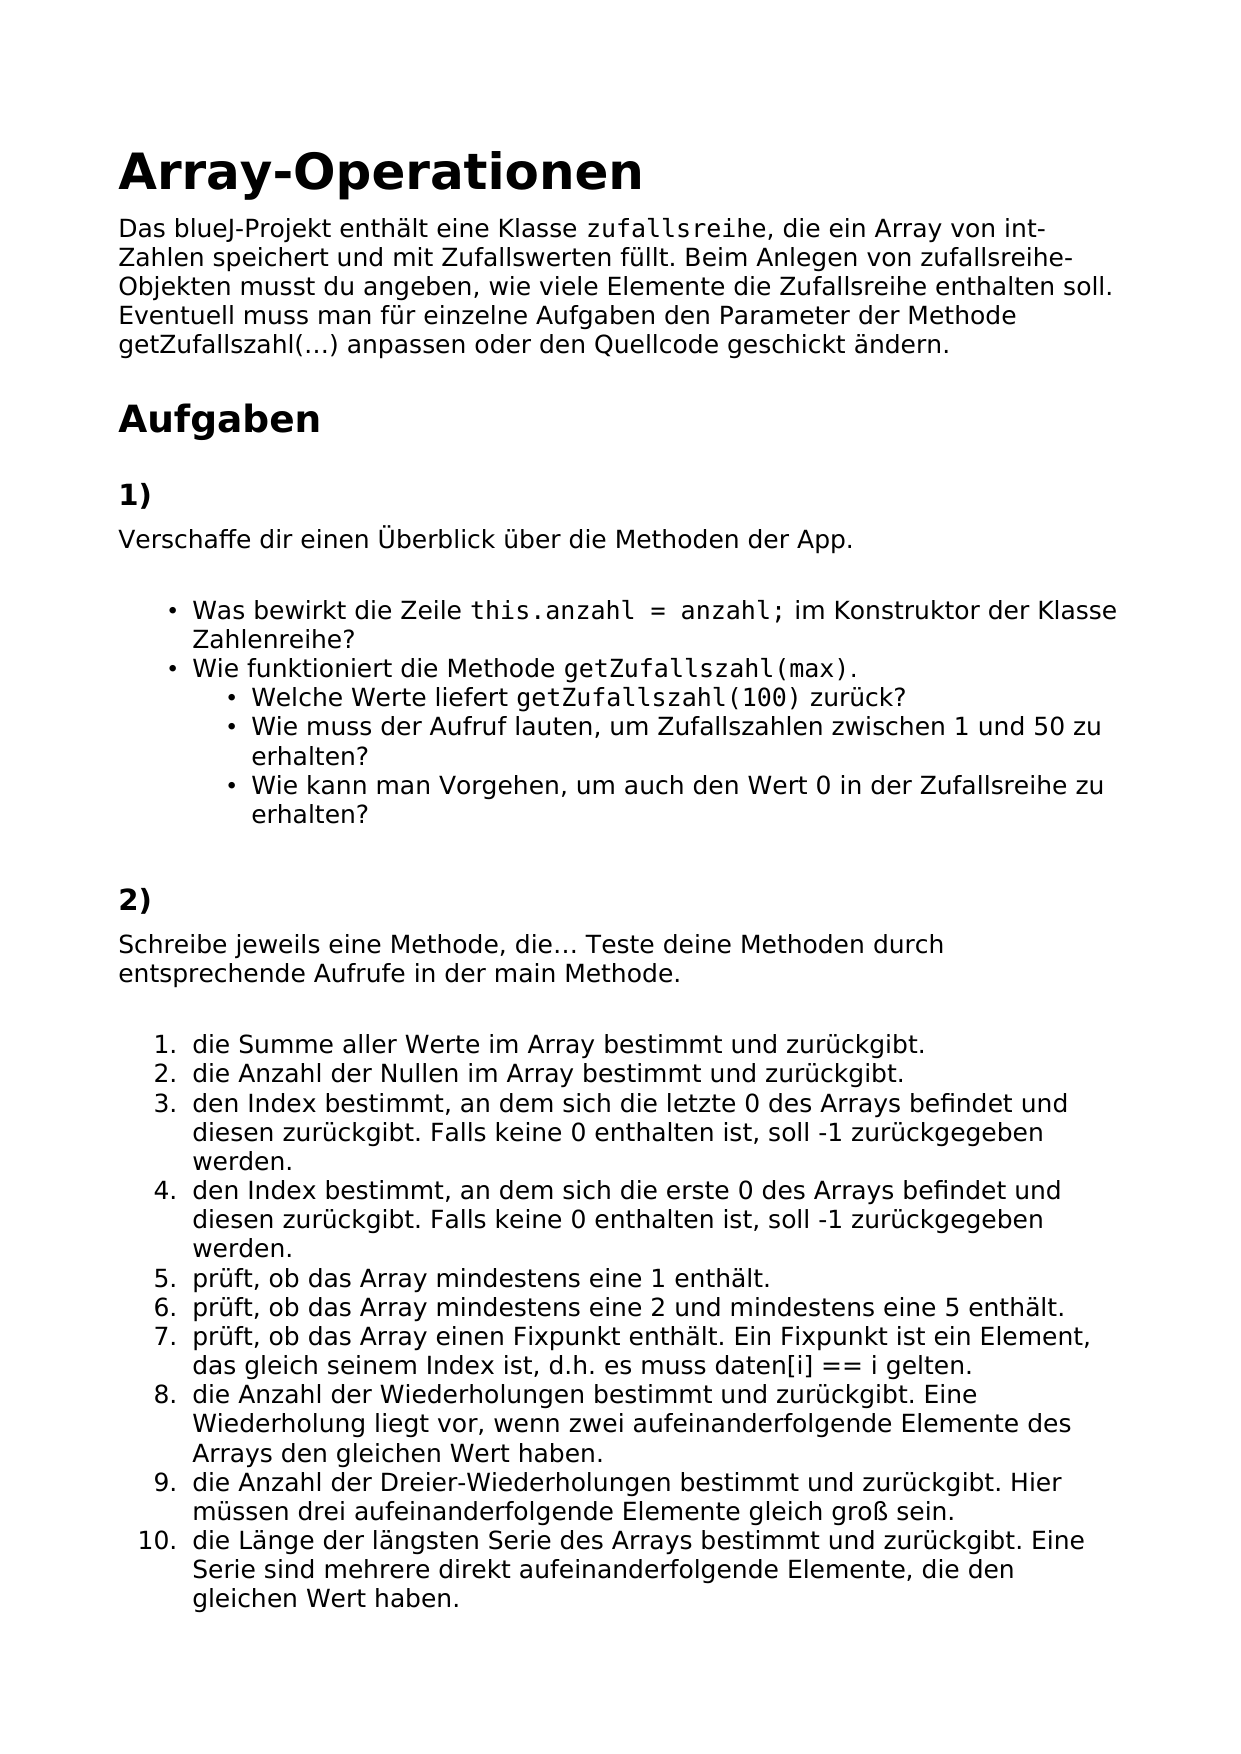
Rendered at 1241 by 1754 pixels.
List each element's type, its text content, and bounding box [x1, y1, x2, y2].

list die Anzahl der Nullen im Array bestimmt und zurückgibt. [177, 1060, 1122, 1089]
text Schreibe jeweils eine Methode, die… Teste deine Methoden durch entsprechende Aufrufe in der main Methode. [118, 930, 1122, 988]
subtitle 2) [118, 884, 1122, 918]
subtitle 1) [118, 478, 1122, 512]
text Das blueJ-Projekt enthält eine Klasse zufallsreihe, die ein Array von int-Zahlen speichert und mit Zufallswerten füllt. Beim Anlegen von zufallsreihe-Objekten musst du angeben, wie viele Elemente die Zufallsreihe enthalten soll. Eventuell muss man für einzelne Aufgaben den Parameter der Methode getZufallszahl(…) anpassen oder den Quellcode geschickt ändern. [118, 214, 1122, 360]
list die Summe aller Werte im Array bestimmt und zurückgibt. [177, 1031, 1122, 1060]
list Wie funktioniert die Methode getZufallszahl(max). [177, 654, 1122, 683]
list Was bewirkt die Zeile this.anzahl = anzahl; im Konstruktor der Klasse Zahlenreihe? [177, 596, 1122, 654]
list prüft, ob das Array mindestens eine 2 und mindestens eine 5 enthält. [177, 1293, 1122, 1322]
list die Anzahl der Wiederholungen bestimmt und zurückgibt. Eine Wiederholung liegt vor, wenn zwei aufeinanderfolgende Elemente des Arrays den gleichen Wert haben. [177, 1381, 1122, 1468]
list Wie kann man Vorgehen, um auch den Wert 0 in der Zufallsreihe zu erhalten? [236, 771, 1122, 829]
list die Länge der längsten Serie des Arrays bestimmt und zurückgibt. Eine Serie sind mehrere direkt aufeinanderfolgende Elemente, die den gleichen Wert haben. [177, 1526, 1122, 1614]
list prüft, ob das Array mindestens eine 1 enthält. [177, 1264, 1122, 1293]
list den Index bestimmt, an dem sich die erste 0 des Arrays befindet und diesen zurückgibt. Falls keine 0 enthalten ist, soll -1 zurückgegeben werden. [177, 1176, 1122, 1264]
list die Anzahl der Dreier-Wiederholungen bestimmt und zurückgibt. Hier müssen drei aufeinanderfolgende Elemente gleich groß sein. [177, 1468, 1122, 1526]
text Verschaffe dir einen Überblick über die Methoden der App. [118, 525, 1122, 554]
list Wie muss der Aufruf lauten, um Zufallszahlen zwischen 1 und 50 zu erhalten? [236, 713, 1122, 771]
list Welche Werte liefert getZufallszahl(100) zurück? [236, 683, 1122, 713]
list den Index bestimmt, an dem sich die letzte 0 des Arrays befindet und diesen zurückgibt. Falls keine 0 enthalten ist, soll -1 zurückgegeben werden. [177, 1089, 1122, 1176]
subtitle Aufgaben [118, 397, 1122, 441]
list prüft, ob das Array einen Fixpunkt enthält. Ein Fixpunkt ist ein Element, das gleich seinem Index ist, d.h. es muss daten[i] == i gelten. [177, 1322, 1122, 1381]
subtitle Array-Operationen [118, 143, 1122, 201]
